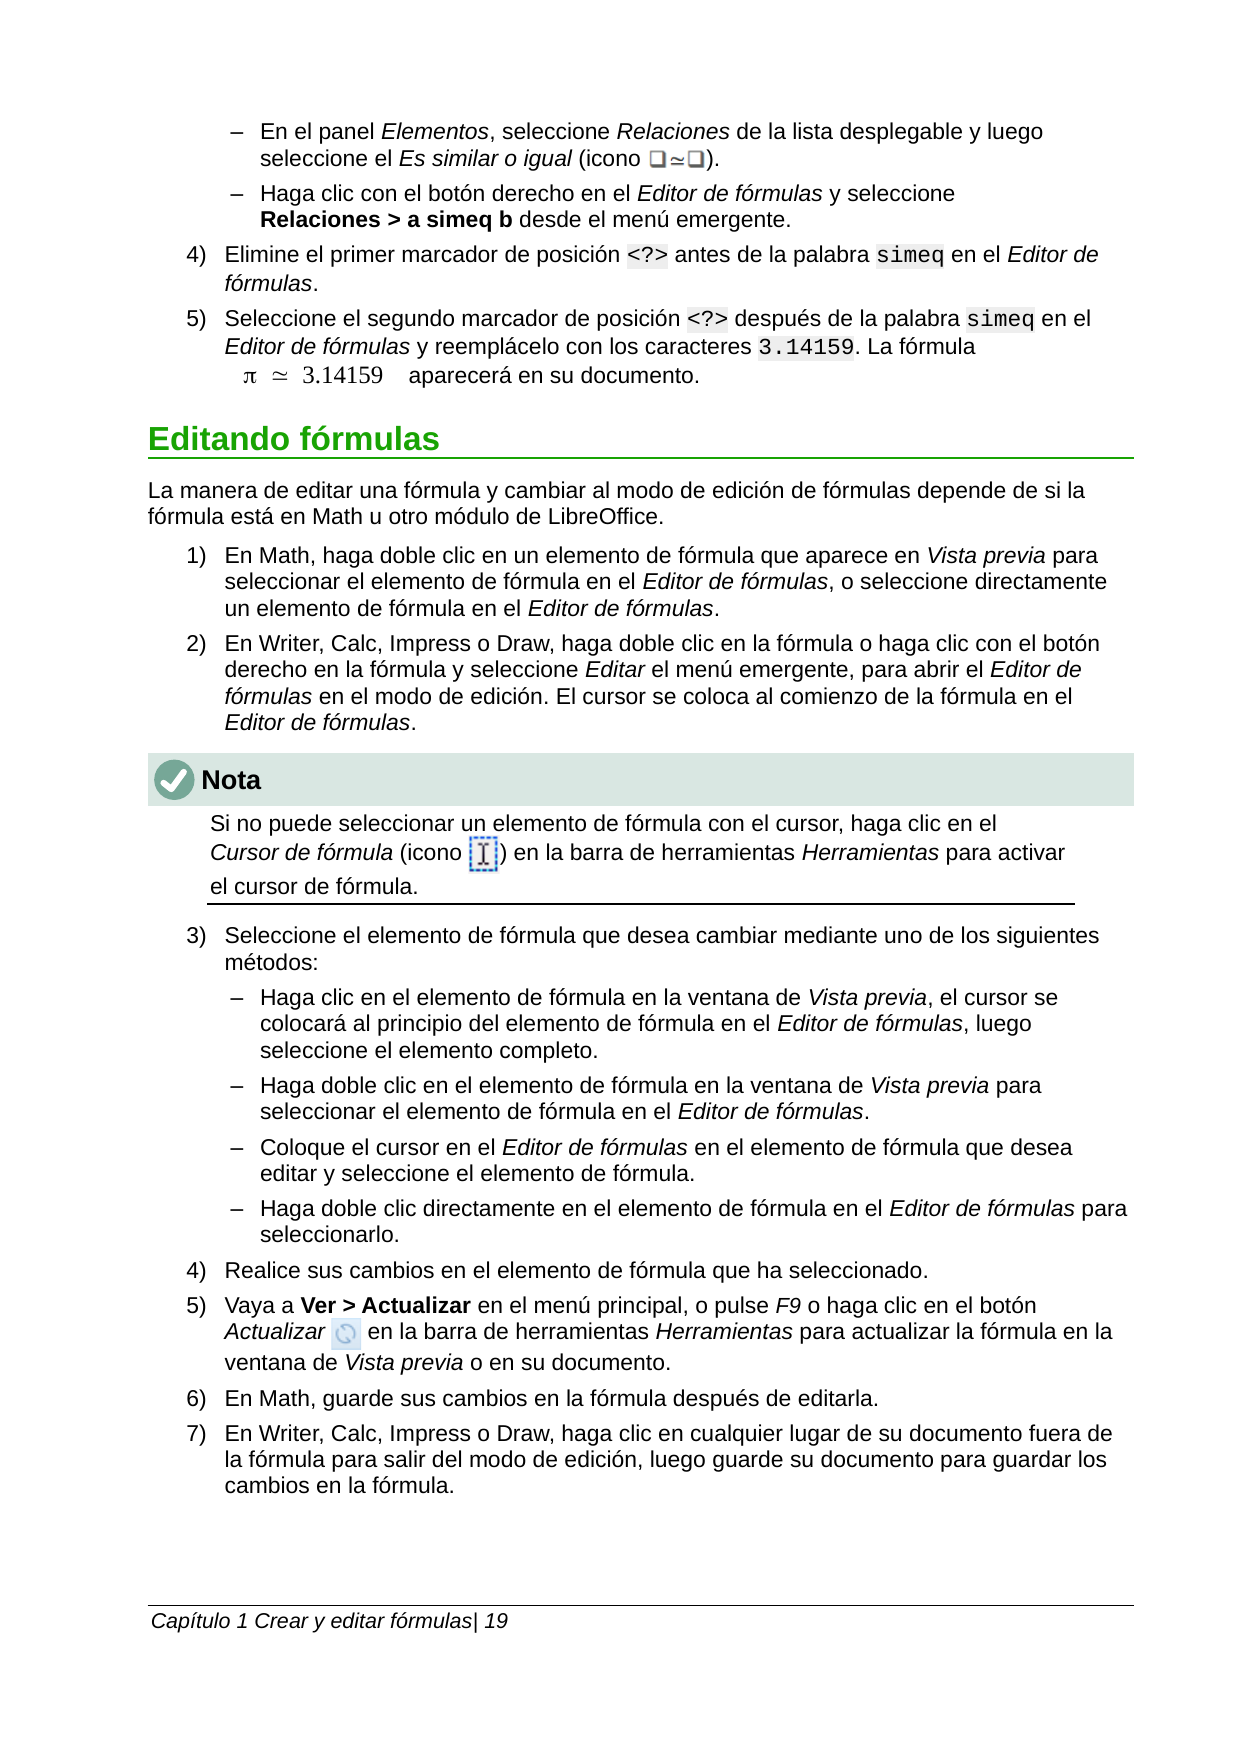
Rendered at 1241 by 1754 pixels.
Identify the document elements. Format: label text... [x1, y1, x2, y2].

list En Writer, Calc, Impress o Draw, haga clic en cualquier lugar de su documento fuera de la fórmula para salir del modo de edición, luego guarde su documento para guardar los cambios en la fórmula. [207, 1420, 1134, 1499]
list En Writer, Calc, Impress o Draw, haga doble clic en la fórmula o haga clic con el botón derecho en la fórmula y seleccione Editar el menú emergente, para abrir el Editor de fórmulas en el modo de edición. El cursor se coloca al comienzo de la fórmula en el Editor de fórmulas. [207, 630, 1134, 735]
list Haga doble clic directamente en el elemento de fórmula en el Editor de fórmulas para seleccionarlo. [230, 1195, 1134, 1248]
list Haga clic con el botón derecho en el Editor de fórmulas y seleccione Relaciones > a simeq b desde el menú emergente. [230, 180, 1134, 232]
picture [647, 147, 707, 170]
list Realice sus cambios en el elemento de fórmula que ha seleccionado. [207, 1257, 1134, 1283]
list Seleccione el segundo marcador de posición <?> después de la palabra simeq en el Editor de fórmulas y reemplácelo con los caracteres 3.14159. La fórmula aparecerá en su documento. [207, 305, 1134, 389]
list Haga doble clic en el elemento de fórmula en la ventana de Vista previa para seleccionar el elemento de fórmula en el Editor de fórmulas. [230, 1072, 1134, 1124]
picture [468, 835, 500, 874]
list En Math, haga doble clic en un elemento de fórmula que aparece en Vista previa para seleccionar el elemento de fórmula en el Editor de fórmulas, o seleccione directamente un elemento de fórmula en el Editor de fórmulas. [207, 542, 1134, 621]
list Elimine el primer marcador de posición <?> antes de la palabra simeq en el Editor de fórmulas. [207, 241, 1134, 296]
subtitle Editando fórmulas [148, 418, 1134, 457]
list Coloque el cursor en el Editor de fórmulas en el elemento de fórmula que desea editar y seleccione el elemento de fórmula. [230, 1133, 1134, 1186]
list Seleccione el elemento de fórmula que desea cambiar mediante uno de los siguientes métodos: [207, 922, 1134, 975]
list Haga clic en el elemento de fórmula en la ventana de Vista previa, el cursor se colocará al principio del elemento de fórmula en el Editor de fórmulas, luego seleccione el elemento completo. [230, 984, 1134, 1063]
list En el panel Elementos, seleccione Relaciones de la lista desplegable y luego seleccione el Es similar o igual (icono ). [230, 118, 1134, 171]
picture [331, 1318, 362, 1350]
subtitle Nota [148, 753, 1134, 806]
list En Math, guarde sus cambios en la fórmula después de editarla. [207, 1384, 1134, 1411]
text La manera de editar una fórmula y cambiar al modo de edición de fórmulas depende de si la fórmula está en Math u otro módulo de LibreOffice. [148, 477, 1134, 529]
list Vaya a Ver > Actualizar en el menú principal, o pulse F9 o haga clic en el botón Actualizar en la barra de herramientas Herramientas para actualizar la fórmula en la ventana de Vista previa o en su documento. [207, 1292, 1134, 1376]
text Si no puede seleccionar un elemento de fórmula con el cursor, haga clic en el Cursor de fórmula (icono ) en la barra de herramientas Herramientas para activar el cursor de fórmula. [207, 806, 1075, 903]
